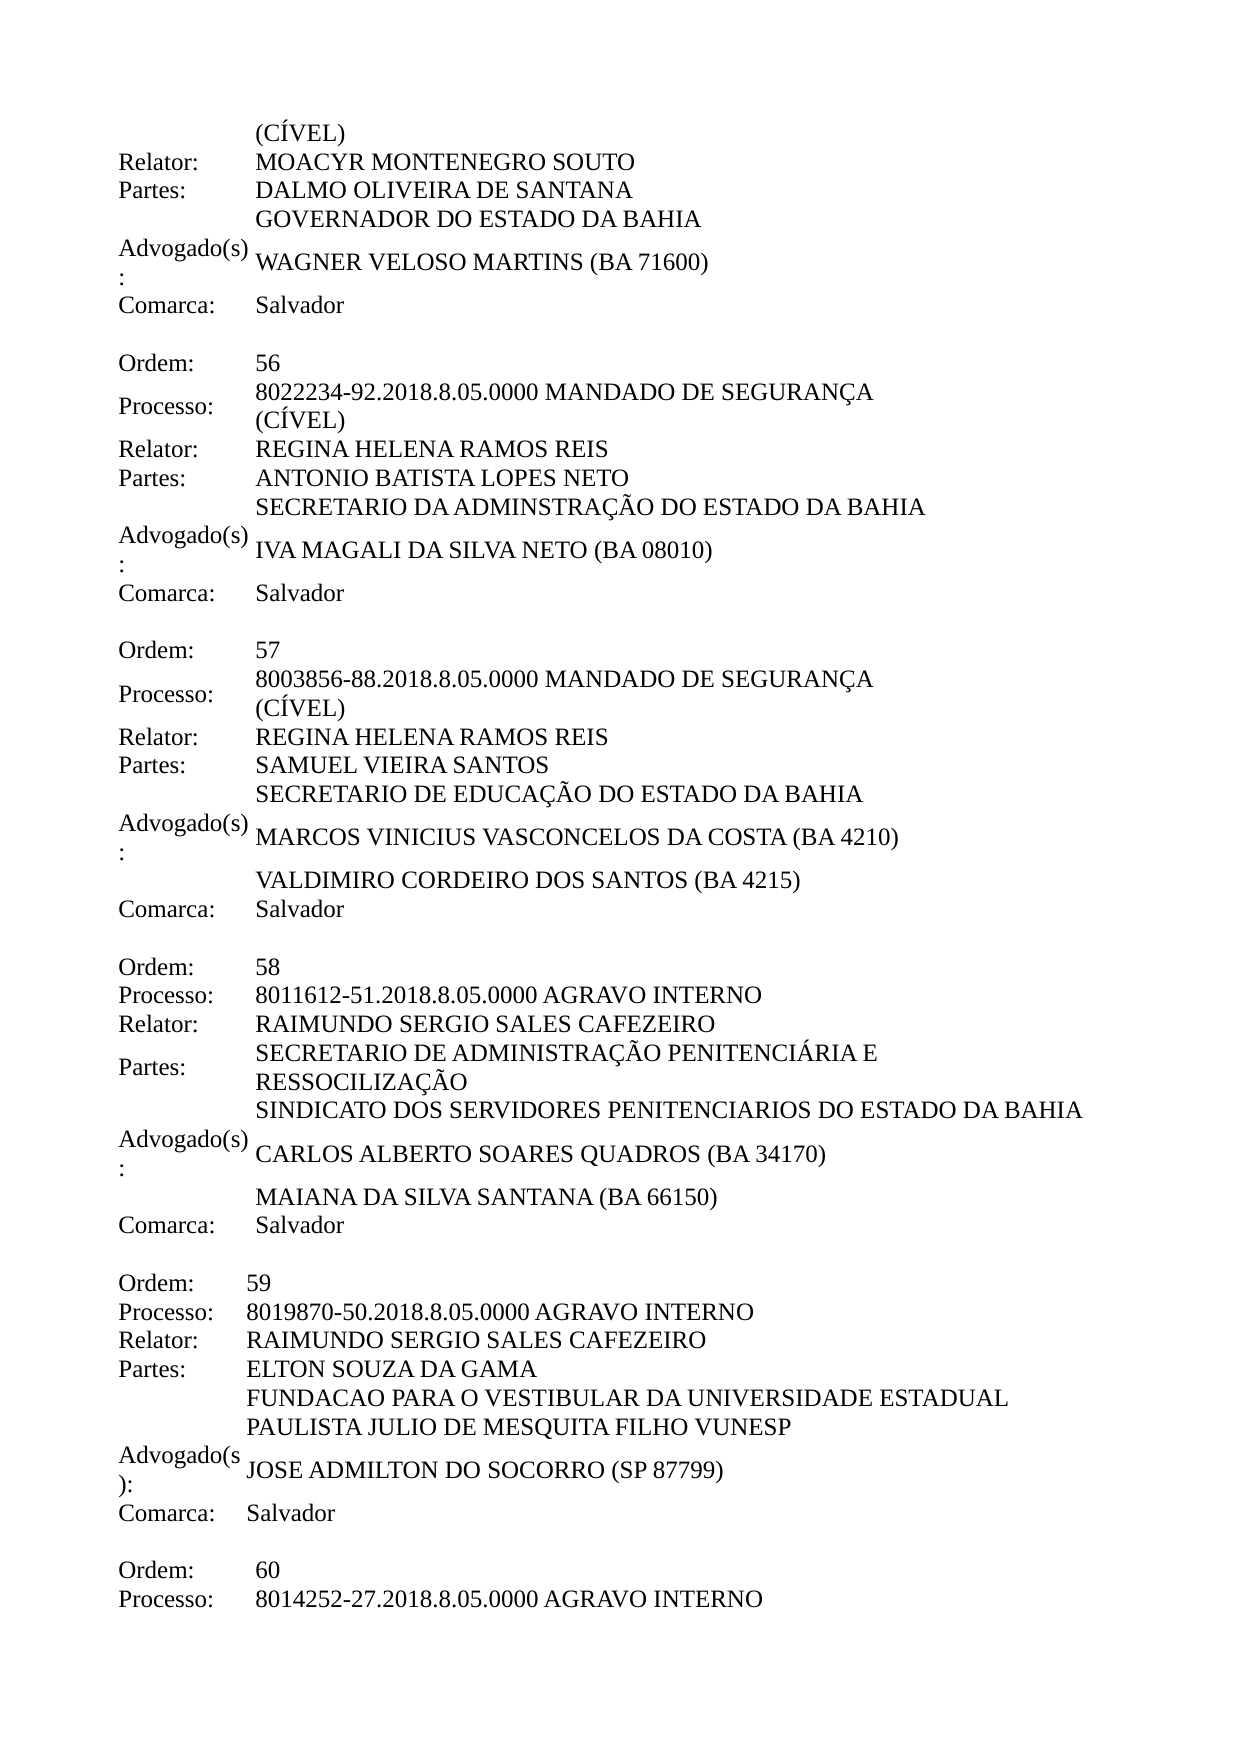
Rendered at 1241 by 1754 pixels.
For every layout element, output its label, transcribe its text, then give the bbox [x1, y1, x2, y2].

table_cell MARCOS VINICIUS VASCONCELOS DA COSTA (BA 4210) [255, 808, 969, 866]
table_cell RAIMUNDO SERGIO SALES CAFEZEIRO [246, 1326, 1122, 1354]
table_cell 8014252-27.2018.8.05.0000 AGRAVO INTERNO [255, 1584, 782, 1613]
table_cell IVA MAGALI DA SILVA NETO (BA 08010) [255, 521, 969, 578]
table_cell Processo: [118, 981, 255, 1009]
table_cell GOVERNADOR DO ESTADO DA BAHIA [255, 204, 969, 233]
table_cell [118, 118, 255, 147]
table_cell 8022234-92.2018.8.05.0000 MANDADO DE SEGURANÇA (CÍVEL) [255, 377, 969, 434]
table_cell [118, 1182, 255, 1211]
table_cell Salvador [255, 894, 969, 923]
table_cell Processo: [118, 664, 255, 722]
table_cell Comarca: [118, 1211, 255, 1239]
table_cell Relator: [118, 434, 255, 463]
table_cell Partes: [118, 751, 255, 779]
table_header 58 [255, 952, 1096, 981]
table_cell Advogado(s): [118, 521, 255, 578]
table_cell CARLOS ALBERTO SOARES QUADROS (BA 34170) [255, 1124, 1096, 1182]
table_cell Advogado(s): [118, 1441, 246, 1498]
table_cell Partes: [118, 1038, 255, 1096]
table_cell SAMUEL VIEIRA SANTOS [255, 751, 969, 779]
table_cell [118, 866, 255, 894]
table_cell [118, 492, 255, 521]
table_cell Salvador [246, 1498, 1122, 1527]
table_header Ordem: [118, 636, 255, 664]
table_cell Salvador [255, 291, 969, 319]
table_cell WAGNER VELOSO MARTINS (BA 71600) [255, 233, 969, 291]
table_cell JOSE ADMILTON DO SOCORRO (SP 87799) [246, 1441, 1122, 1498]
table_cell VALDIMIRO CORDEIRO DOS SANTOS (BA 4215) [255, 866, 969, 894]
table_cell Partes: [118, 1354, 246, 1383]
table_cell Partes: [118, 176, 255, 204]
table_cell Comarca: [118, 578, 255, 607]
table_cell Salvador [255, 578, 969, 607]
table_cell 8011612-51.2018.8.05.0000 AGRAVO INTERNO [255, 981, 1096, 1009]
table_header 60 [255, 1556, 782, 1584]
table_cell Salvador [255, 1211, 1096, 1239]
table_cell Advogado(s): [118, 233, 255, 291]
table_cell Relator: [118, 1326, 246, 1354]
table_header Ordem: [118, 348, 255, 377]
table_cell Partes: [118, 463, 255, 492]
table_cell ELTON SOUZA DA GAMA [246, 1354, 1122, 1383]
table_cell DALMO OLIVEIRA DE SANTANA [255, 176, 969, 204]
table_cell SECRETARIO DE ADMINISTRAÇÃO PENITENCIÁRIA E RESSOCILIZAÇÃO [255, 1038, 1096, 1096]
table_cell REGINA HELENA RAMOS REIS [255, 434, 969, 463]
table_cell [118, 204, 255, 233]
table_header Ordem: [118, 1268, 246, 1297]
table_cell Comarca: [118, 1498, 246, 1527]
table_cell (CÍVEL) [255, 118, 969, 147]
table_header Ordem: [118, 952, 255, 981]
table_cell SECRETARIO DE EDUCAÇÃO DO ESTADO DA BAHIA [255, 779, 969, 808]
table_cell Relator: [118, 1009, 255, 1038]
table_cell [118, 1096, 255, 1124]
table_cell Processo: [118, 377, 255, 434]
table_cell Relator: [118, 722, 255, 751]
table_cell Comarca: [118, 291, 255, 319]
table_cell RAIMUNDO SERGIO SALES CAFEZEIRO [255, 1009, 1096, 1038]
table_cell Comarca: [118, 894, 255, 923]
table_cell Processo: [118, 1297, 246, 1326]
table_cell MOACYR MONTENEGRO SOUTO [255, 147, 969, 176]
table_cell FUNDACAO PARA O VESTIBULAR DA UNIVERSIDADE ESTADUAL PAULISTA JULIO DE MESQUITA FILHO VUNESP [246, 1383, 1122, 1441]
table_cell [118, 779, 255, 808]
table_cell REGINA HELENA RAMOS REIS [255, 722, 969, 751]
table_header 56 [255, 348, 969, 377]
table_cell 8019870-50.2018.8.05.0000 AGRAVO INTERNO [246, 1297, 1122, 1326]
table_cell MAIANA DA SILVA SANTANA (BA 66150) [255, 1182, 1096, 1211]
table_cell 8003856-88.2018.8.05.0000 MANDADO DE SEGURANÇA (CÍVEL) [255, 664, 969, 722]
table_cell SECRETARIO DA ADMINSTRAÇÃO DO ESTADO DA BAHIA [255, 492, 969, 521]
table_cell Processo: [118, 1584, 255, 1613]
table_header 59 [246, 1268, 1122, 1297]
table_header 57 [255, 636, 969, 664]
table_cell SINDICATO DOS SERVIDORES PENITENCIARIOS DO ESTADO DA BAHIA [255, 1096, 1096, 1124]
table_cell [118, 1383, 246, 1441]
table_header Ordem: [118, 1556, 255, 1584]
table_cell Advogado(s): [118, 1124, 255, 1182]
table_cell ANTONIO BATISTA LOPES NETO [255, 463, 969, 492]
table_cell Advogado(s): [118, 808, 255, 866]
table_cell Relator: [118, 147, 255, 176]
